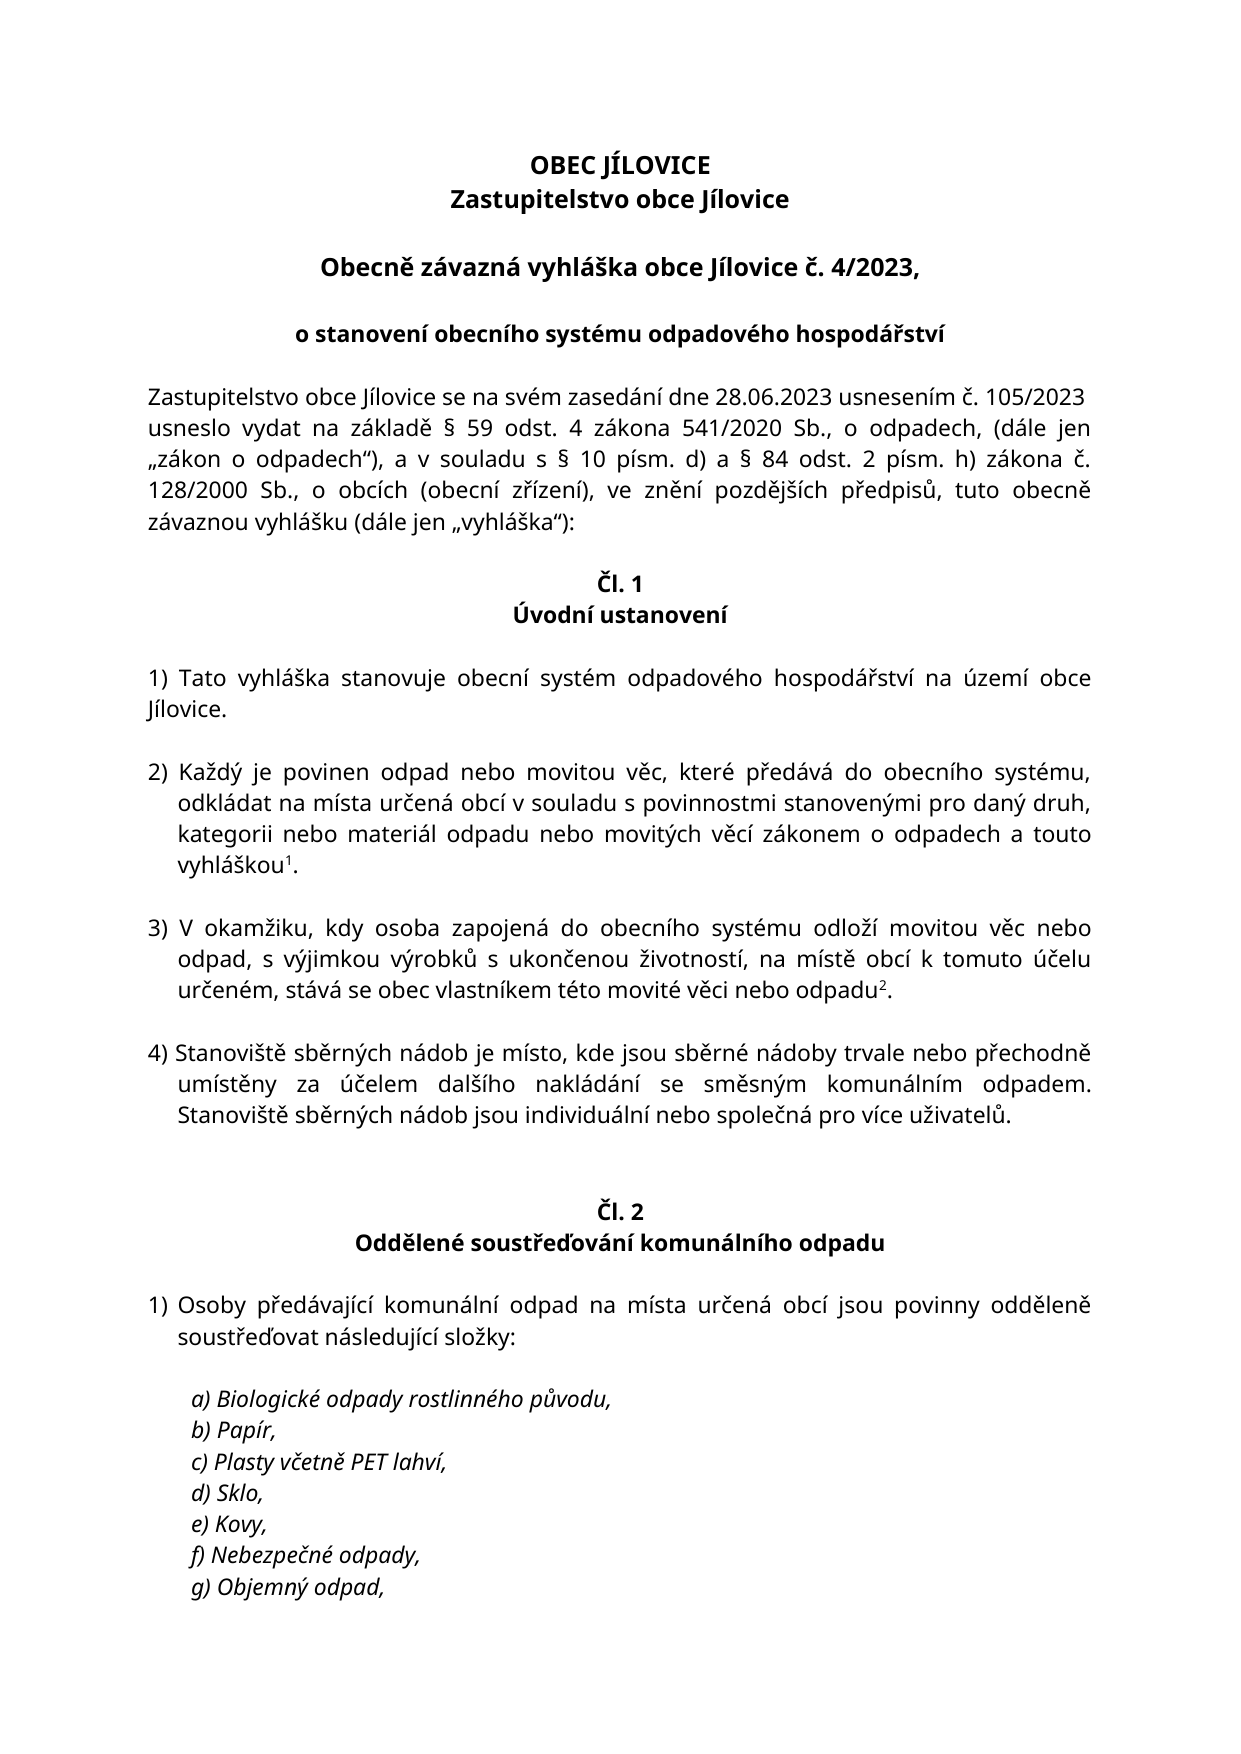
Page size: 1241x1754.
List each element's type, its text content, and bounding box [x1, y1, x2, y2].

text e) Kovy, [177, 1508, 1093, 1539]
list Osoby předávající komunální odpad na místa určená obcí jsou povinny odděleně soustřeďovat následující složky: [148, 1289, 1093, 1352]
text Oddělené soustřeďování komunálního odpadu [148, 1227, 1093, 1258]
text Čl. 1 [148, 568, 1093, 599]
text d) Sklo, [177, 1477, 1093, 1508]
text b) Papír, [177, 1414, 1093, 1446]
text 2) Každý je povinen odpad nebo movitou věc, které předává do obecního systému, odkládat na místa určená obcí v souladu s povinnostmi stanovenými pro daný druh, kategorii nebo materiál odpadu nebo movitých věcí zákonem o odpadech a touto vyhláškou1. [148, 755, 1093, 880]
text a) Biologické odpady rostlinného původu, [177, 1383, 1093, 1414]
text 1) Tato vyhláška stanovuje obecní systém odpadového hospodářství na území obce Jílovice. [148, 662, 1093, 724]
text OBEC JÍLOVICE [148, 148, 1093, 182]
text o stanovení obecního systému odpadového hospodářství [148, 318, 1093, 349]
text f) Nebezpečné odpady, [177, 1539, 1093, 1571]
text Zastupitelstvo obce Jílovice se na svém zasedání dne 28.06.2023 usnesením č. 105/2023 [148, 380, 1093, 412]
text usneslo vydat na základě § 59 odst. 4 zákona 541/2020 Sb., o odpadech, (dále jen „zákon o odpadech“), a v souladu s § 10 písm. d) a § 84 odst. 2 písm. h) zákona č. 128/2000 Sb., o obcích (obecní zřízení), ve znění pozdějších předpisů, tuto obecně závaznou vyhlášku (dále jen „vyhláška“): [148, 412, 1093, 537]
text c) Plasty včetně PET lahví, [177, 1446, 1093, 1477]
text 3) V okamžiku, kdy osoba zapojená do obecního systému odloží movitou věc nebo odpad, s výjimkou výrobků s ukončenou životností, na místě obcí k tomuto účelu určeném, stává se obec vlastníkem této movité věci nebo odpadu2. [148, 912, 1093, 1005]
text g) Objemný odpad, [177, 1571, 1093, 1602]
text Úvodní ustanovení [148, 599, 1093, 630]
text Čl. 2 [148, 1196, 1093, 1227]
text Zastupitelstvo obce Jílovice [148, 182, 1093, 216]
text Obecně závazná vyhláška obce Jílovice č. 4/2023, [148, 250, 1093, 284]
text 4) Stanoviště sběrných nádob je místo, kde jsou sběrné nádoby trvale nebo přechodně umístěny za účelem dalšího nakládání se směsným komunálním odpadem. Stanoviště sběrných nádob jsou individuální nebo společná pro více uživatelů. [148, 1037, 1093, 1130]
